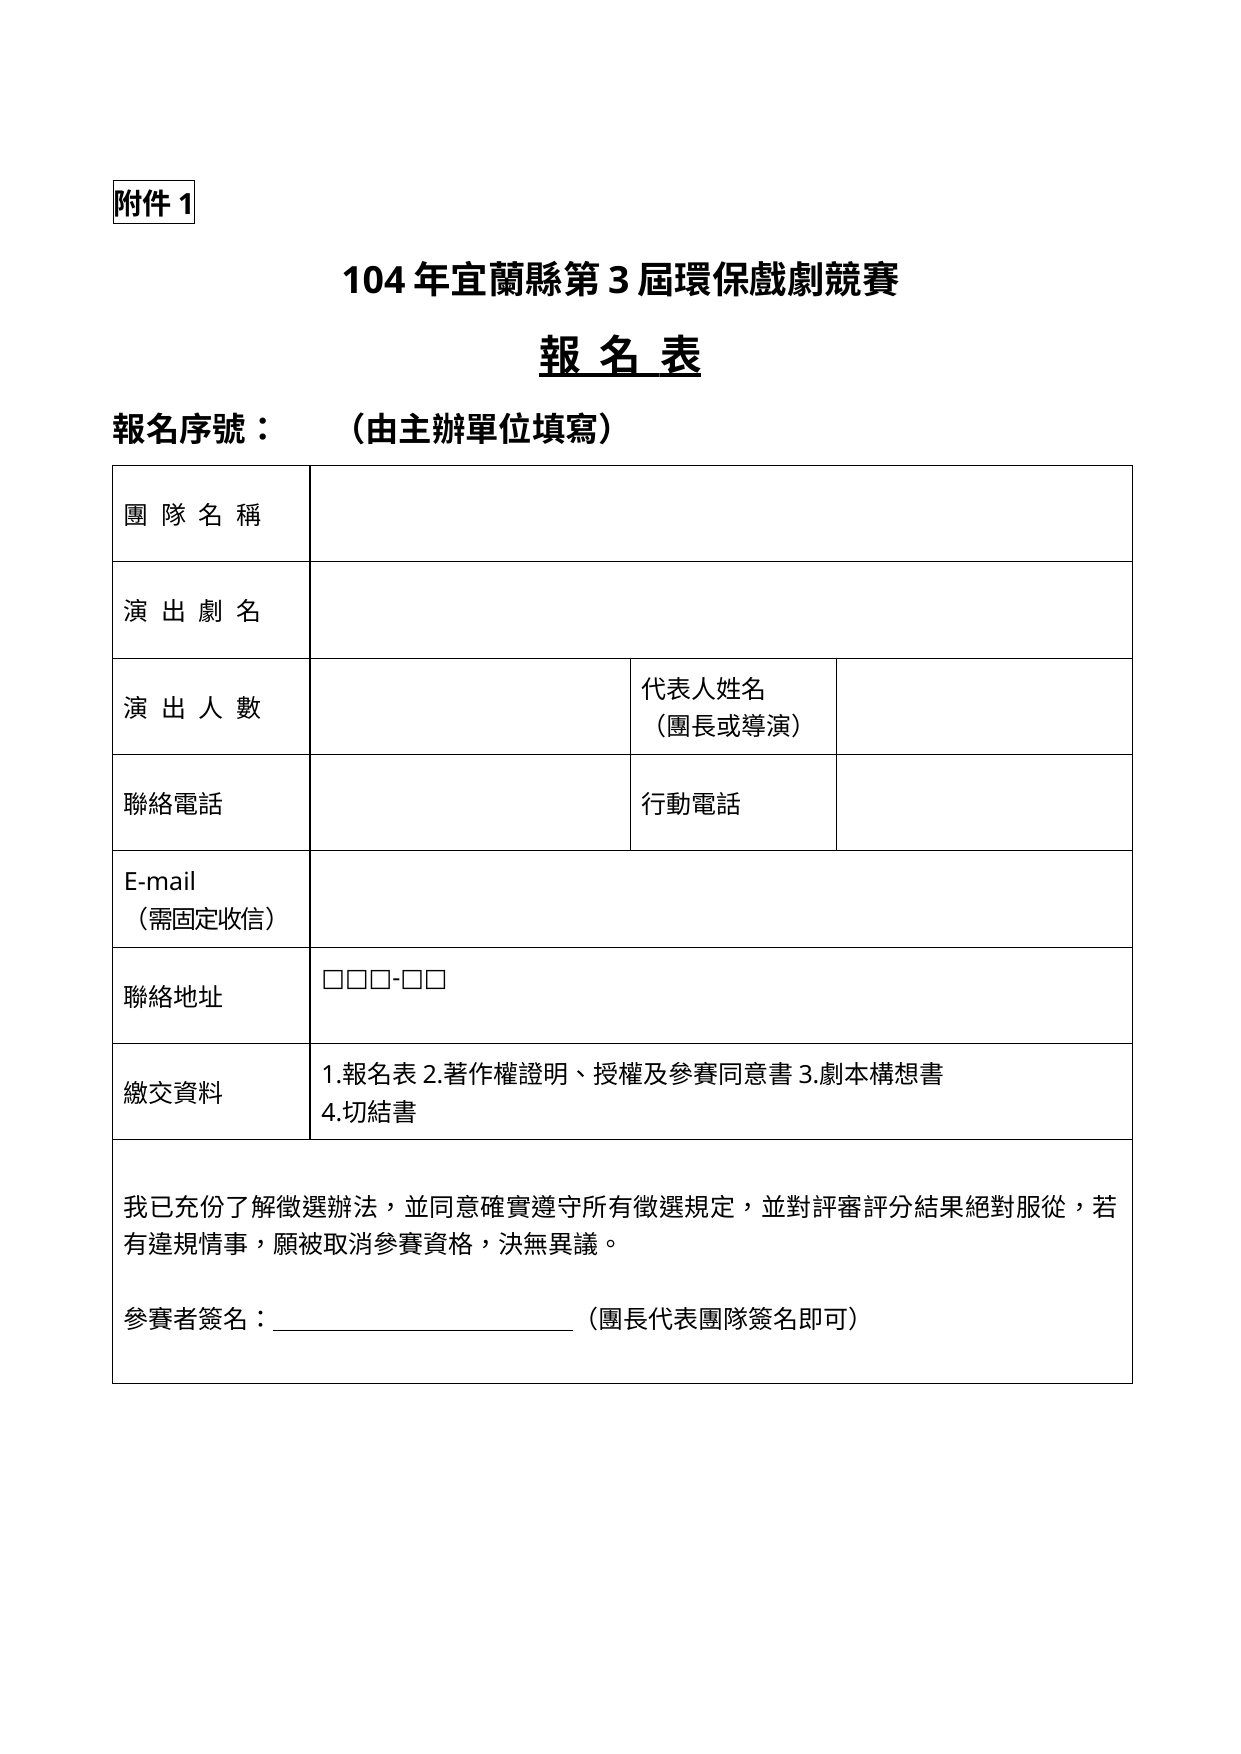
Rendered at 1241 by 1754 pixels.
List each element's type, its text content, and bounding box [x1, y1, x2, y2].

table_header [311, 466, 1132, 561]
table_cell [311, 851, 1132, 947]
table_cell [837, 755, 1132, 850]
table_cell 聯絡地址 [113, 948, 309, 1043]
table_cell [311, 562, 1132, 657]
text 104年宜蘭縣第3屆環保戲劇競賽 [112, 239, 1128, 314]
table_cell 1.報名表2.著作權證明、授權及參賽同意書3.劇本構想書 4.切結書 [311, 1044, 1132, 1139]
table_cell 演出人數 [113, 659, 309, 754]
text 報名表 [112, 314, 1128, 389]
table_header 團隊名稱 [113, 466, 309, 561]
table_cell 代表人姓名 （團長或導演） [631, 659, 836, 754]
text 報名序號： （由主辦單位填寫） [112, 389, 1128, 464]
table_cell E-mail （需固定收信） [113, 851, 309, 947]
table_cell [311, 755, 630, 850]
table_cell 行動電話 [631, 755, 836, 850]
table_cell 聯絡電話 [113, 755, 309, 850]
table_cell [837, 659, 1132, 754]
table_cell [311, 659, 630, 754]
text 附件1 [112, 164, 1128, 239]
table_cell □□□-□□ [311, 948, 1132, 1043]
table_cell 繳交資料 [113, 1044, 309, 1139]
table_cell 我已充份了解徵選辦法，並同意確實遵守所有徵選規定，並對評審評分結果絕對服從，若有違規情事，願被取消參賽資格，決無異議。 參賽者簽名：＿＿＿＿＿＿＿＿＿＿＿＿（團長代表團隊簽名即可） [113, 1140, 1132, 1382]
table_cell 演出劇名 [113, 562, 309, 657]
